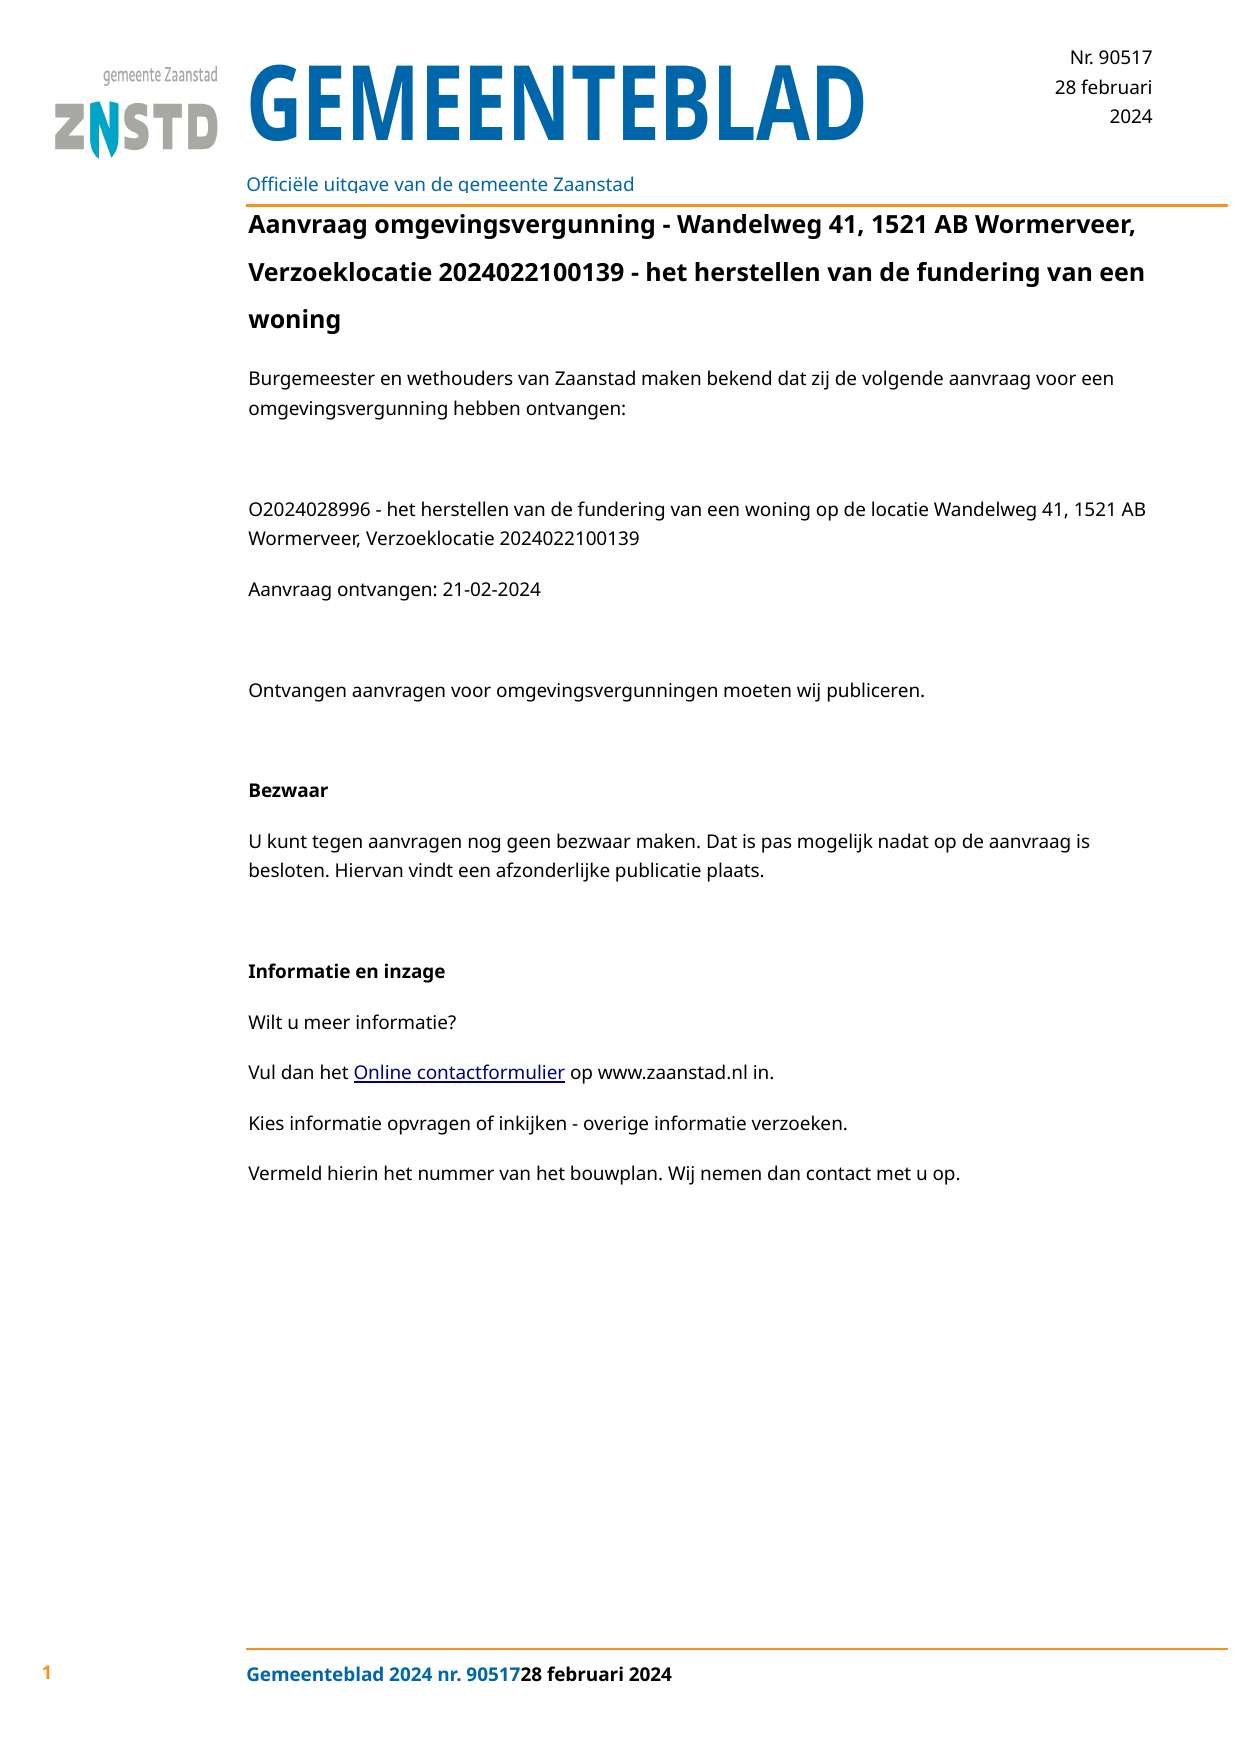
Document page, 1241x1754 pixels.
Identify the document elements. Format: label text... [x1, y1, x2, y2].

text Kies informatie opvragen of inkijken - overige informatie verzoeken. [248, 1110, 1152, 1135]
picture [41, 47, 231, 172]
text Wilt u meer informatie? [248, 1009, 1152, 1034]
text Vul dan het Online contactformulier op www.zaanstad.nl in. [248, 1059, 1152, 1085]
text Informatie en inzage [248, 958, 1152, 984]
text O2024028996 - het herstellen van de fundering van een woning op de locatie Wandelweg 41, 1521 AB Wormerveer, Verzoeklocatie 2024022100139 [248, 496, 1152, 551]
text Burgemeester en wethouders van Zaanstad maken bekend dat zij de volgende aanvraag voor een omgevingsvergunning hebben ontvangen: [248, 366, 1152, 421]
text Vermeld hierin het nummer van het bouwplan. Wij nemen dan contact met u op. [248, 1160, 1152, 1186]
text Ontvangen aanvragen voor omgevingsvergunningen moeten wij publiceren. [248, 677, 1152, 702]
text Bezwaar [248, 778, 1152, 803]
text Aanvraag omgevingsvergunning - Wandelweg 41, 1521 AB Wormerveer, Verzoeklocatie 2024022100139 - het herstellen van de fundering van een woning [248, 207, 1152, 336]
text U kunt tegen aanvragen nog geen bezwaar maken. Dat is pas mogelijk nadat op de aanvraag is besloten. Hiervan vindt een afzonderlijke publicatie plaats. [248, 828, 1152, 883]
text Aanvraag ontvangen: 21-02-2024 [248, 576, 1152, 602]
